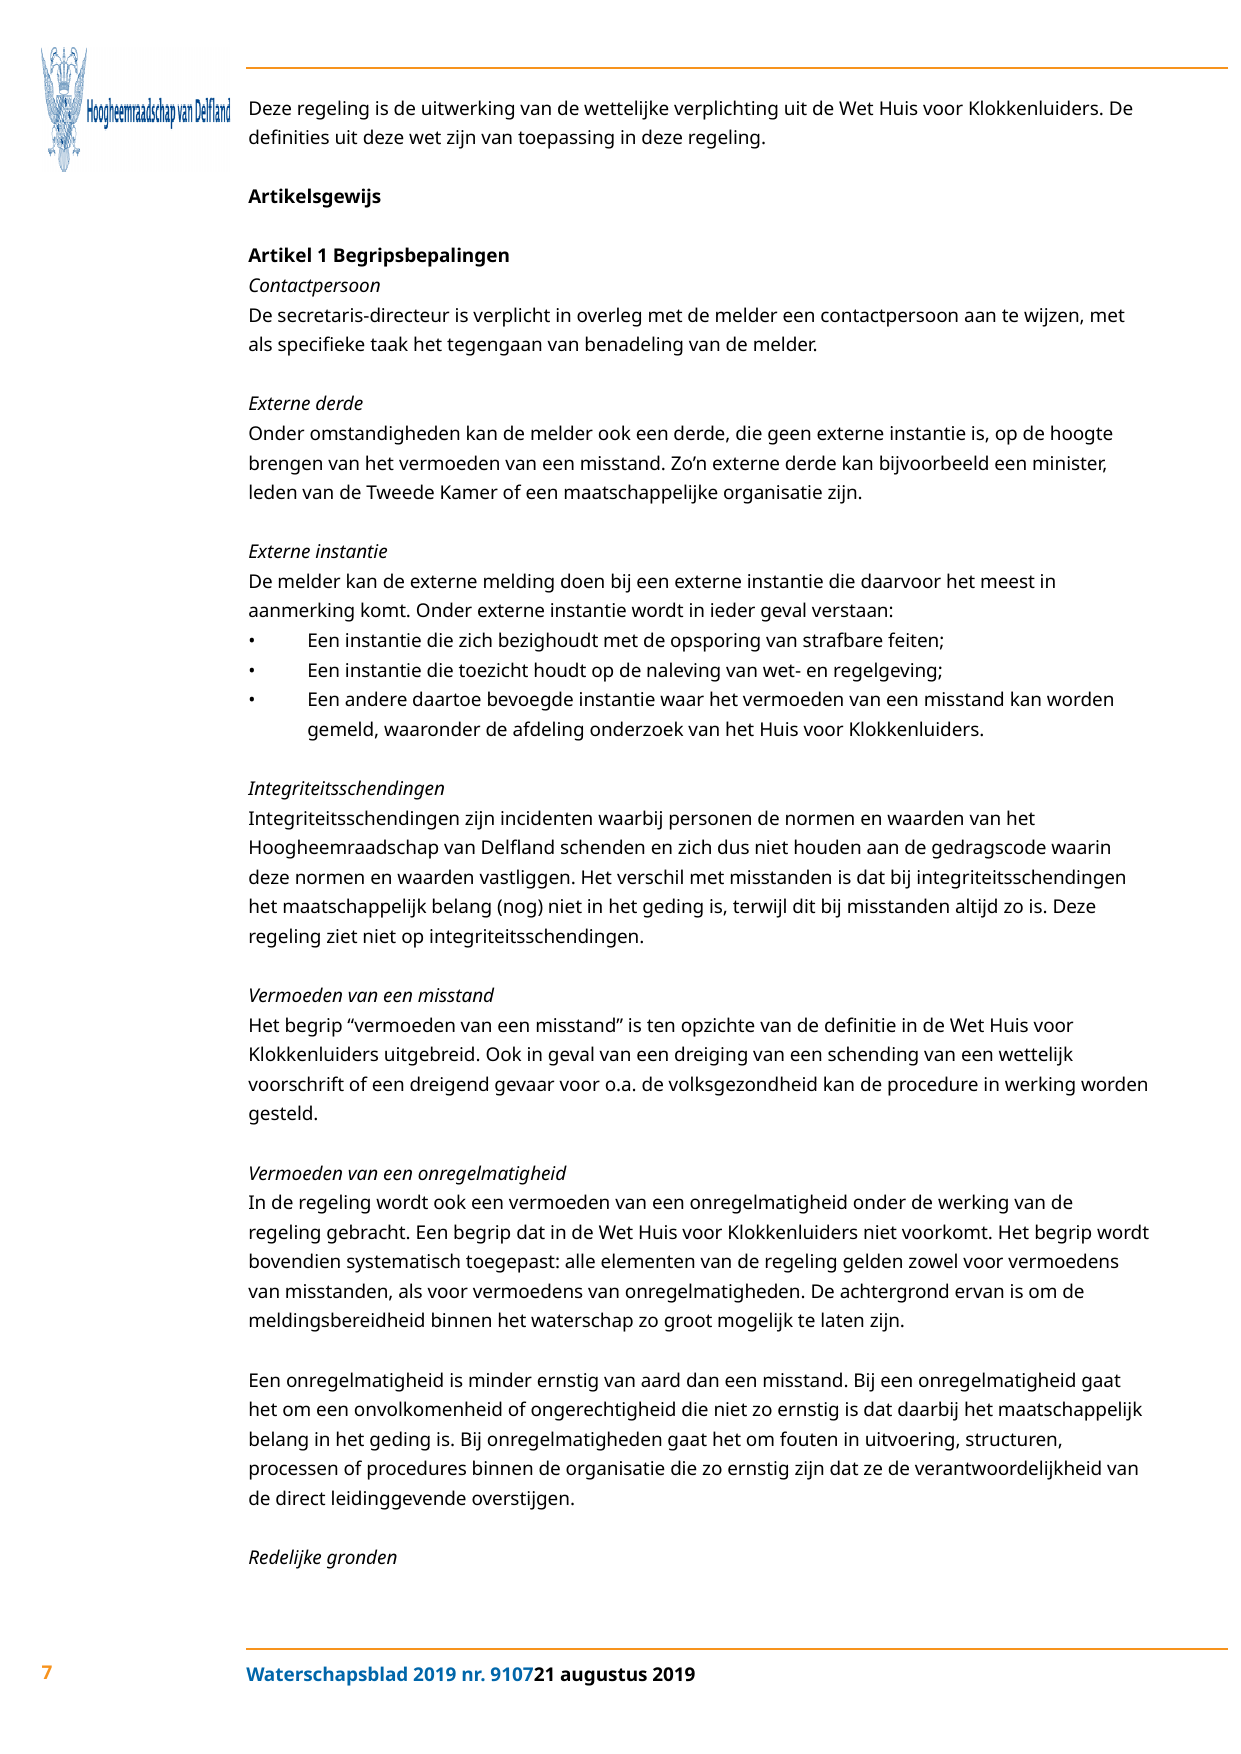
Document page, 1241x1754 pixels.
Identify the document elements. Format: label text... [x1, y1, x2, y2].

text Vermoeden van een onregelmatigheid [248, 1160, 1152, 1186]
text Externe instantie [248, 538, 1152, 564]
list Een instantie die toezicht houdt op de naleving van wet- en regelgeving; [248, 657, 1152, 683]
text Artikel 1 Begripsbepalingen [248, 243, 1152, 268]
text Het begrip “vermoeden van een misstand” is ten opzichte van de definitie in de Wet Huis voor Klokkenluiders uitgebreid. Ook in geval van een dreiging van een schending van een wettelijk voorschrift of een dreigend gevaar voor o.a. de volksgezondheid kan de procedure in werking worden gesteld. [248, 1012, 1152, 1126]
text Integriteitsschendingen zijn incidenten waarbij personen de normen en waarden van het Hoogheemraadschap van Delfland schenden en zich dus niet houden aan de gedragscode waarin deze normen en waarden vastliggen. Het verschil met misstanden is dat bij integriteitsschendingen het maatschappelijk belang (nog) niet in het geding is, terwijl dit bij misstanden altijd zo is. Deze regeling ziet niet op integriteitsschendingen. [248, 805, 1152, 949]
text De melder kan de externe melding doen bij een externe instantie die daarvoor het meest in aanmerking komt. Onder externe instantie wordt in ieder geval verstaan: [248, 568, 1152, 623]
text Een onregelmatigheid is minder ernstig van aard dan een misstand. Bij een onregelmatigheid gaat het om een onvolkomenheid of ongerechtigheid die niet zo ernstig is dat daarbij het maatschappelijk belang in het geding is. Bij onregelmatigheden gaat het om fouten in uitvoering, structuren, processen of procedures binnen de organisatie die zo ernstig zijn dat ze de verantwoordelijkheid van de direct leidinggevende overstijgen. [248, 1367, 1152, 1511]
list Een instantie die zich bezighoudt met de opsporing van strafbare feiten; [248, 627, 1152, 653]
text De secretaris-directeur is verplicht in overleg met de melder een contactpersoon aan te wijzen, met als specifieke taak het tegengaan van benadeling van de melder. [248, 302, 1152, 357]
picture [41, 47, 231, 172]
text Redelijke gronden [248, 1544, 1152, 1570]
text Vermoeden van een misstand [248, 982, 1152, 1008]
text In de regeling wordt ook een vermoeden van een onregelmatigheid onder de werking van de regeling gebracht. Een begrip dat in de Wet Huis voor Klokkenluiders niet voorkomt. Het begrip wordt bovendien systematisch toegepast: alle elementen van de regeling gelden zowel voor vermoedens van misstanden, als voor vermoedens van onregelmatigheden. De achtergrond ervan is om de meldingsbereidheid binnen het waterschap zo groot mogelijk te laten zijn. [248, 1189, 1152, 1333]
text Contactpersoon [248, 272, 1152, 298]
list Een andere daartoe bevoegde instantie waar het vermoeden van een misstand kan worden gemeld, waaronder de afdeling onderzoek van het Huis voor Klokkenluiders. [248, 686, 1152, 742]
text Deze regeling is de uitwerking van de wettelijke verplichting uit de Wet Huis voor Klokkenluiders. De definities uit deze wet zijn van toepassing in deze regeling. [248, 95, 1152, 150]
text Externe derde [248, 391, 1152, 416]
text Artikelsgewijs [248, 183, 1152, 209]
text Onder omstandigheden kan de melder ook een derde, die geen externe instantie is, op de hoogte brengen van het vermoeden van een misstand. Zo’n externe derde kan bijvoorbeeld een minister, leden van de Tweede Kamer of een maatschappelijke organisatie zijn. [248, 420, 1152, 505]
text Integriteitsschendingen [248, 775, 1152, 801]
